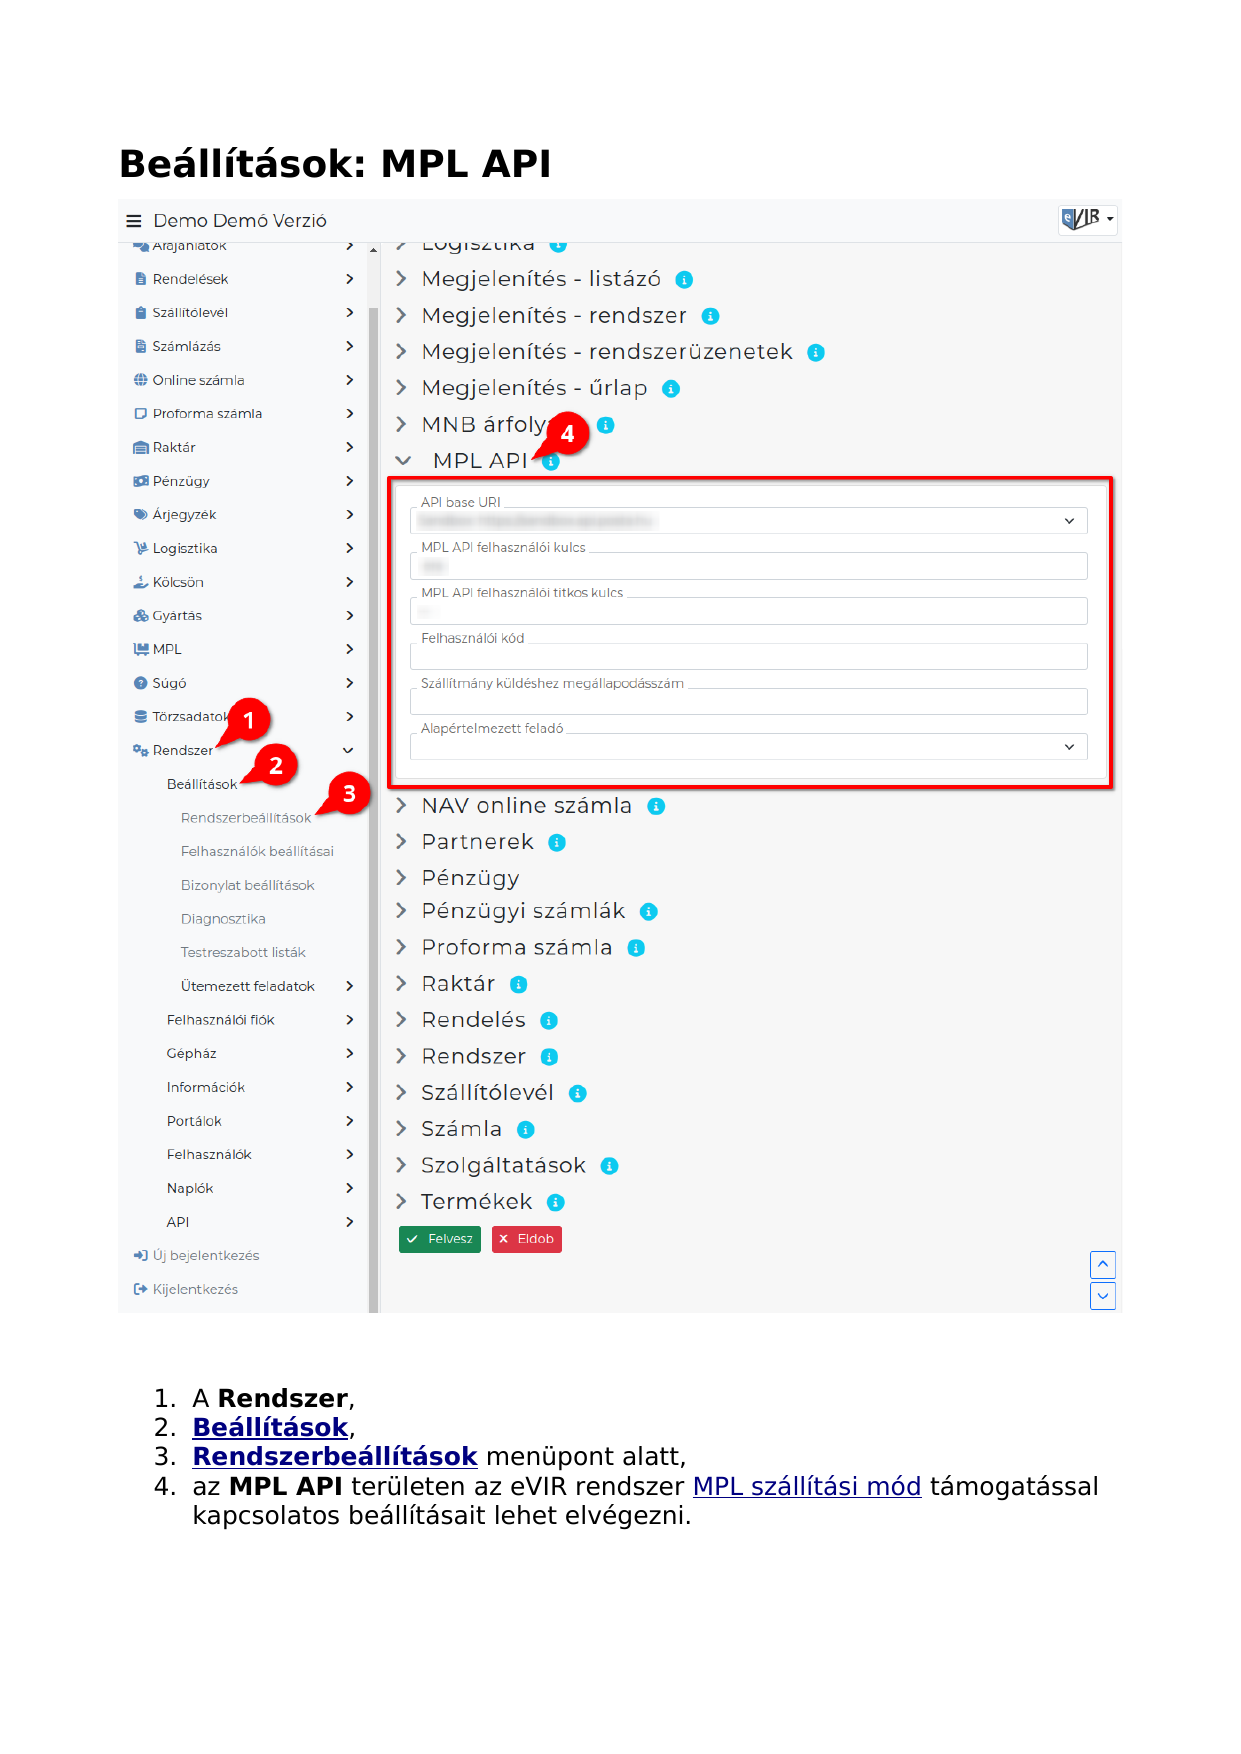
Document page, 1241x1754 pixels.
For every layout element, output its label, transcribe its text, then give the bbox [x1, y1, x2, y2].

list Rendszerbeállítások menüpont alatt, [177, 1442, 1122, 1472]
list A Rendszer, [177, 1384, 1122, 1413]
picture [118, 199, 1123, 1313]
list az MPL API területen az eVIR rendszer MPL szállítási mód támogatással kapcsolatos beállításait lehet elvégezni. [177, 1472, 1122, 1530]
list Beállítások, [177, 1413, 1122, 1442]
subtitle Beállítások: MPL API [118, 143, 1122, 187]
